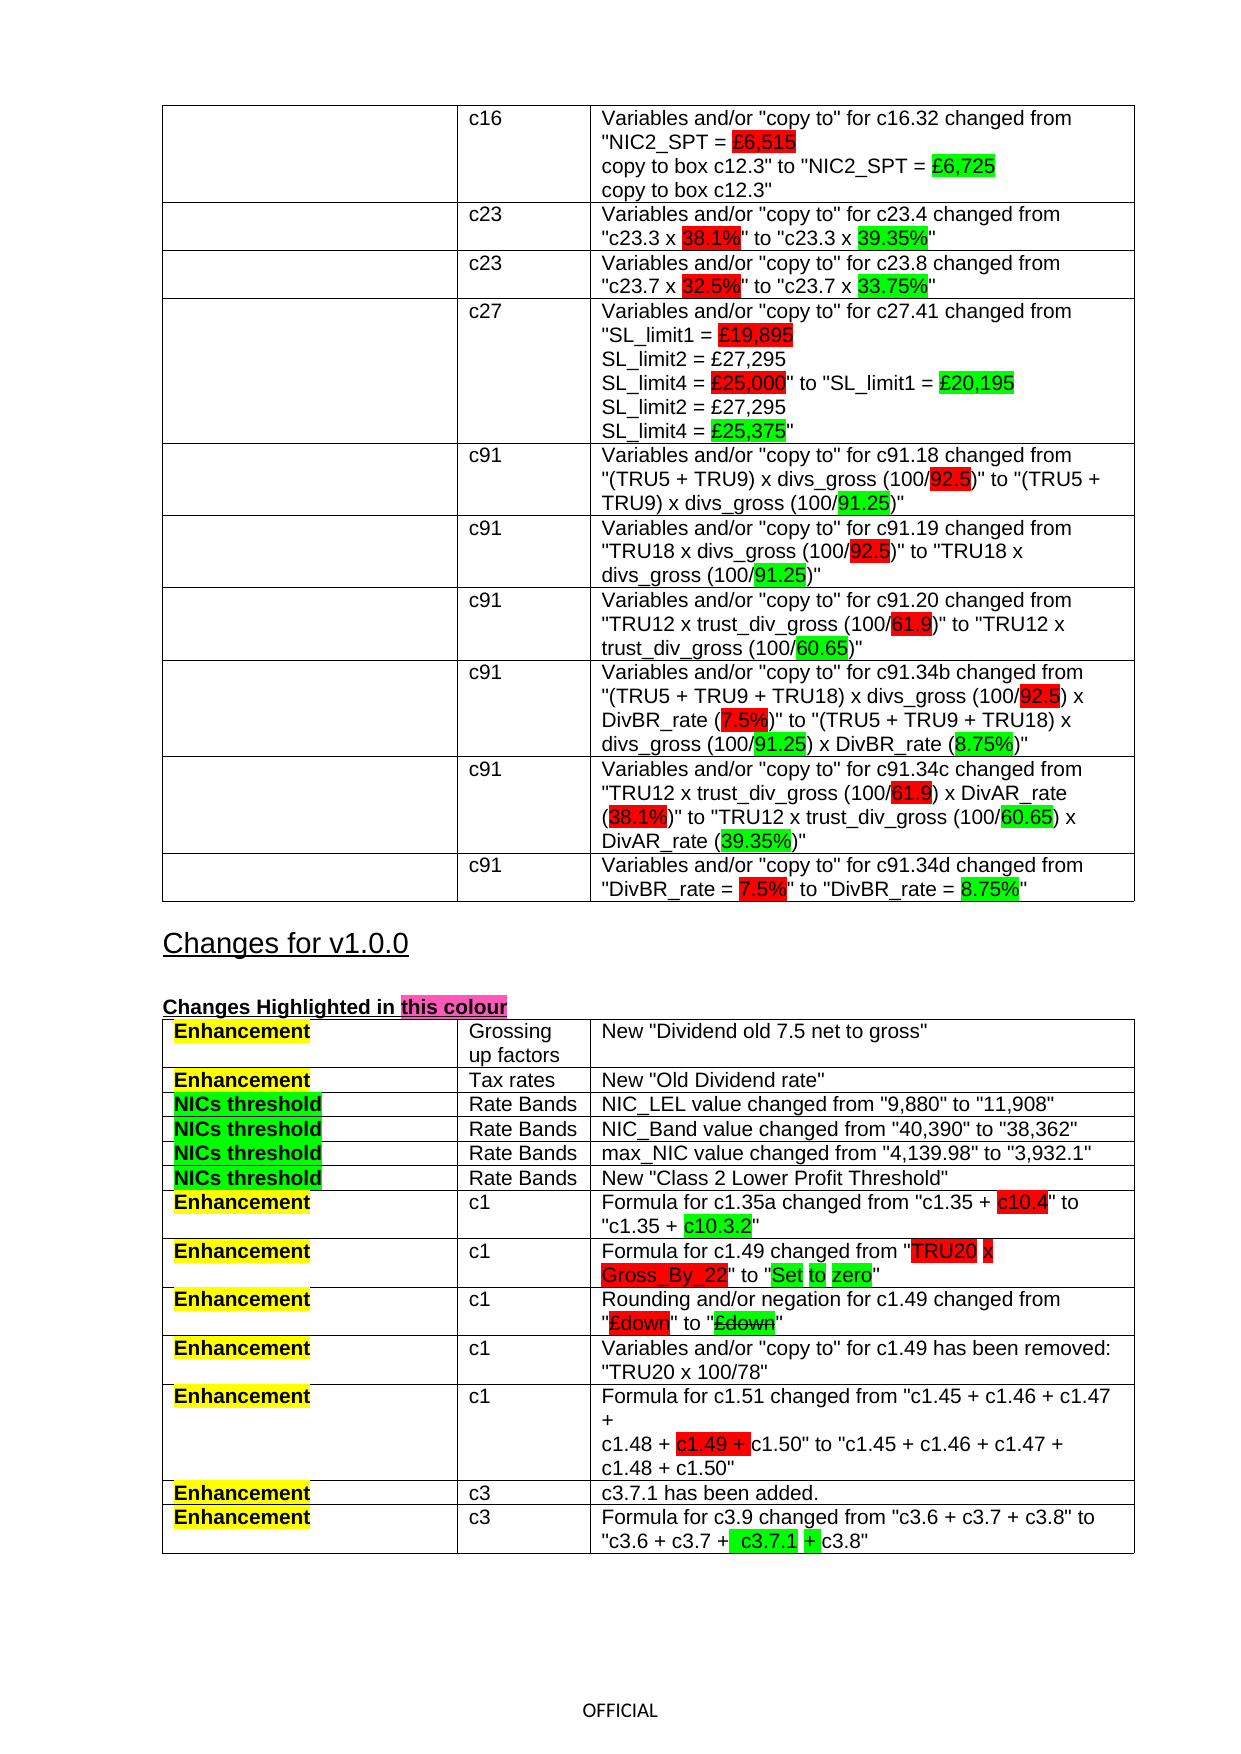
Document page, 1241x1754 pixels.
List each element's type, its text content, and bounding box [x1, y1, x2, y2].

table_cell c91 [458, 757, 590, 852]
table_cell Enhancement [163, 1481, 457, 1504]
table_cell NICs threshold [163, 1142, 457, 1165]
table_cell c1 [458, 1191, 590, 1238]
text Changes Highlighted in this colour [162, 995, 1135, 1019]
table_cell c1 [458, 1336, 590, 1383]
table_cell Enhancement [163, 1068, 457, 1092]
table_cell NICs threshold [163, 1166, 457, 1190]
table_cell Variables and/or "copy to" for c23.4 changed from "c23.3 x 38.1%" to "c23.3 x 39.35%" [591, 203, 1134, 250]
table_cell Enhancement [163, 1288, 457, 1335]
table_cell Formula for c1.51 changed from "c1.45 + c1.46 + c1.47 + c1.48 + c1.49 + c1.50" to "c1.45 + c1.46 + c1.47 + c1.48 + c1.50" [591, 1385, 1134, 1480]
table_cell c91 [458, 444, 590, 515]
table_cell [163, 106, 457, 201]
table_cell Enhancement [163, 1191, 457, 1238]
table_cell Enhancement [163, 1239, 457, 1287]
table_cell Enhancement [163, 1505, 457, 1553]
table_cell Rounding and/or negation for c1.49 changed from "£down" to "£down" [591, 1288, 1134, 1335]
table_cell [163, 203, 457, 250]
table_cell c91 [458, 516, 590, 587]
table_cell [163, 299, 457, 442]
table_cell c16 [458, 106, 590, 201]
table_cell c1 [458, 1239, 590, 1287]
table_cell NICs threshold [163, 1117, 457, 1141]
table_cell Variables and/or "copy to" for c23.8 changed from "c23.7 x 32.5%" to "c23.7 x 33.75%" [591, 251, 1134, 298]
table_cell NICs threshold [163, 1093, 457, 1116]
table_header New "Dividend old 7.5 net to gross" [591, 1020, 1134, 1067]
table_header Enhancement [163, 1020, 457, 1067]
table_cell c91 [458, 661, 590, 756]
table_cell New "Class 2 Lower Profit Threshold" [591, 1166, 1134, 1190]
table_cell [163, 661, 457, 756]
table_cell c3 [458, 1505, 590, 1553]
table_cell c23 [458, 203, 590, 250]
table_cell Rate Bands [458, 1142, 590, 1165]
table_cell c23 [458, 251, 590, 298]
table_cell Variables and/or "copy to" for c16.32 changed from "NIC2_SPT = £6,515 copy to box c12.3" to "NIC2_SPT = £6,725 copy to box c12.3" [591, 106, 1134, 201]
table_cell c3.7.1 has been added. [591, 1481, 1134, 1504]
table_cell Formula for c1.49 changed from "TRU20 x Gross_By_22" to "Set to zero" [591, 1239, 1134, 1287]
table_cell Formula for c3.9 changed from "c3.6 + c3.7 + c3.8" to "c3.6 + c3.7 + c3.7.1 + c3.8" [591, 1505, 1134, 1553]
table_cell Variables and/or "copy to" for c1.49 has been removed: "TRU20 x 100/78" [591, 1336, 1134, 1383]
table_cell c3 [458, 1481, 590, 1504]
table_cell c27 [458, 299, 590, 442]
table_cell c91 [458, 588, 590, 660]
table_cell New "Old Dividend rate" [591, 1068, 1134, 1092]
table_cell [163, 757, 457, 852]
table_cell Variables and/or "copy to" for c91.20 changed from "TRU12 x trust_div_gross (100/61.9)" to "TRU12 x trust_div_gross (100/60.65)" [591, 588, 1134, 660]
table_cell NIC_LEL value changed from "9,880" to "11,908" [591, 1093, 1134, 1116]
table_cell Variables and/or "copy to" for c91.19 changed from "TRU18 x divs_gross (100/92.5)" to "TRU18 x divs_gross (100/91.25)" [591, 516, 1134, 587]
table_cell Rate Bands [458, 1093, 590, 1116]
table_cell Enhancement [163, 1336, 457, 1383]
table_cell c91 [458, 854, 590, 901]
table_cell NIC_Band value changed from "40,390" to "38,362" [591, 1117, 1134, 1141]
subtitle Changes for v1.0.0 [162, 926, 1135, 960]
table_cell c1 [458, 1288, 590, 1335]
table_cell Rate Bands [458, 1117, 590, 1141]
table_cell Enhancement [163, 1385, 457, 1480]
table_cell [163, 251, 457, 298]
table_cell Formula for c1.35a changed from "c1.35 + c10.4" to "c1.35 + c10.3.2" [591, 1191, 1134, 1238]
table_cell c1 [458, 1385, 590, 1480]
table_header Grossing up factors [458, 1020, 590, 1067]
table_cell Variables and/or "copy to" for c27.41 changed from "SL_limit1 = £19,895 SL_limit2 = £27,295 SL_limit4 = £25,000" to "SL_limit1 = £20,195 SL_limit2 = £27,295 SL_limit4 = £25,375" [591, 299, 1134, 442]
table_cell [163, 588, 457, 660]
table_cell [163, 854, 457, 901]
table_cell Variables and/or "copy to" for c91.34d changed from "DivBR_rate = 7.5%" to "DivBR_rate = 8.75%" [591, 854, 1134, 901]
table_cell Variables and/or "copy to" for c91.34c changed from "TRU12 x trust_div_gross (100/61.9) x DivAR_rate (38.1%)" to "TRU12 x trust_div_gross (100/60.65) x DivAR_rate (39.35%)" [591, 757, 1134, 852]
table_cell Variables and/or "copy to" for c91.18 changed from "(TRU5 + TRU9) x divs_gross (100/92.5)" to "(TRU5 + TRU9) x divs_gross (100/91.25)" [591, 444, 1134, 515]
table_cell [163, 444, 457, 515]
table_cell [163, 516, 457, 587]
table_cell max_NIC value changed from "4,139.98" to "3,932.1" [591, 1142, 1134, 1165]
table_cell Tax rates [458, 1068, 590, 1092]
table_cell Rate Bands [458, 1166, 590, 1190]
table_cell Variables and/or "copy to" for c91.34b changed from "(TRU5 + TRU9 + TRU18) x divs_gross (100/92.5) x DivBR_rate (7.5%)" to "(TRU5 + TRU9 + TRU18) x divs_gross (100/91.25) x DivBR_rate (8.75%)" [591, 661, 1134, 756]
